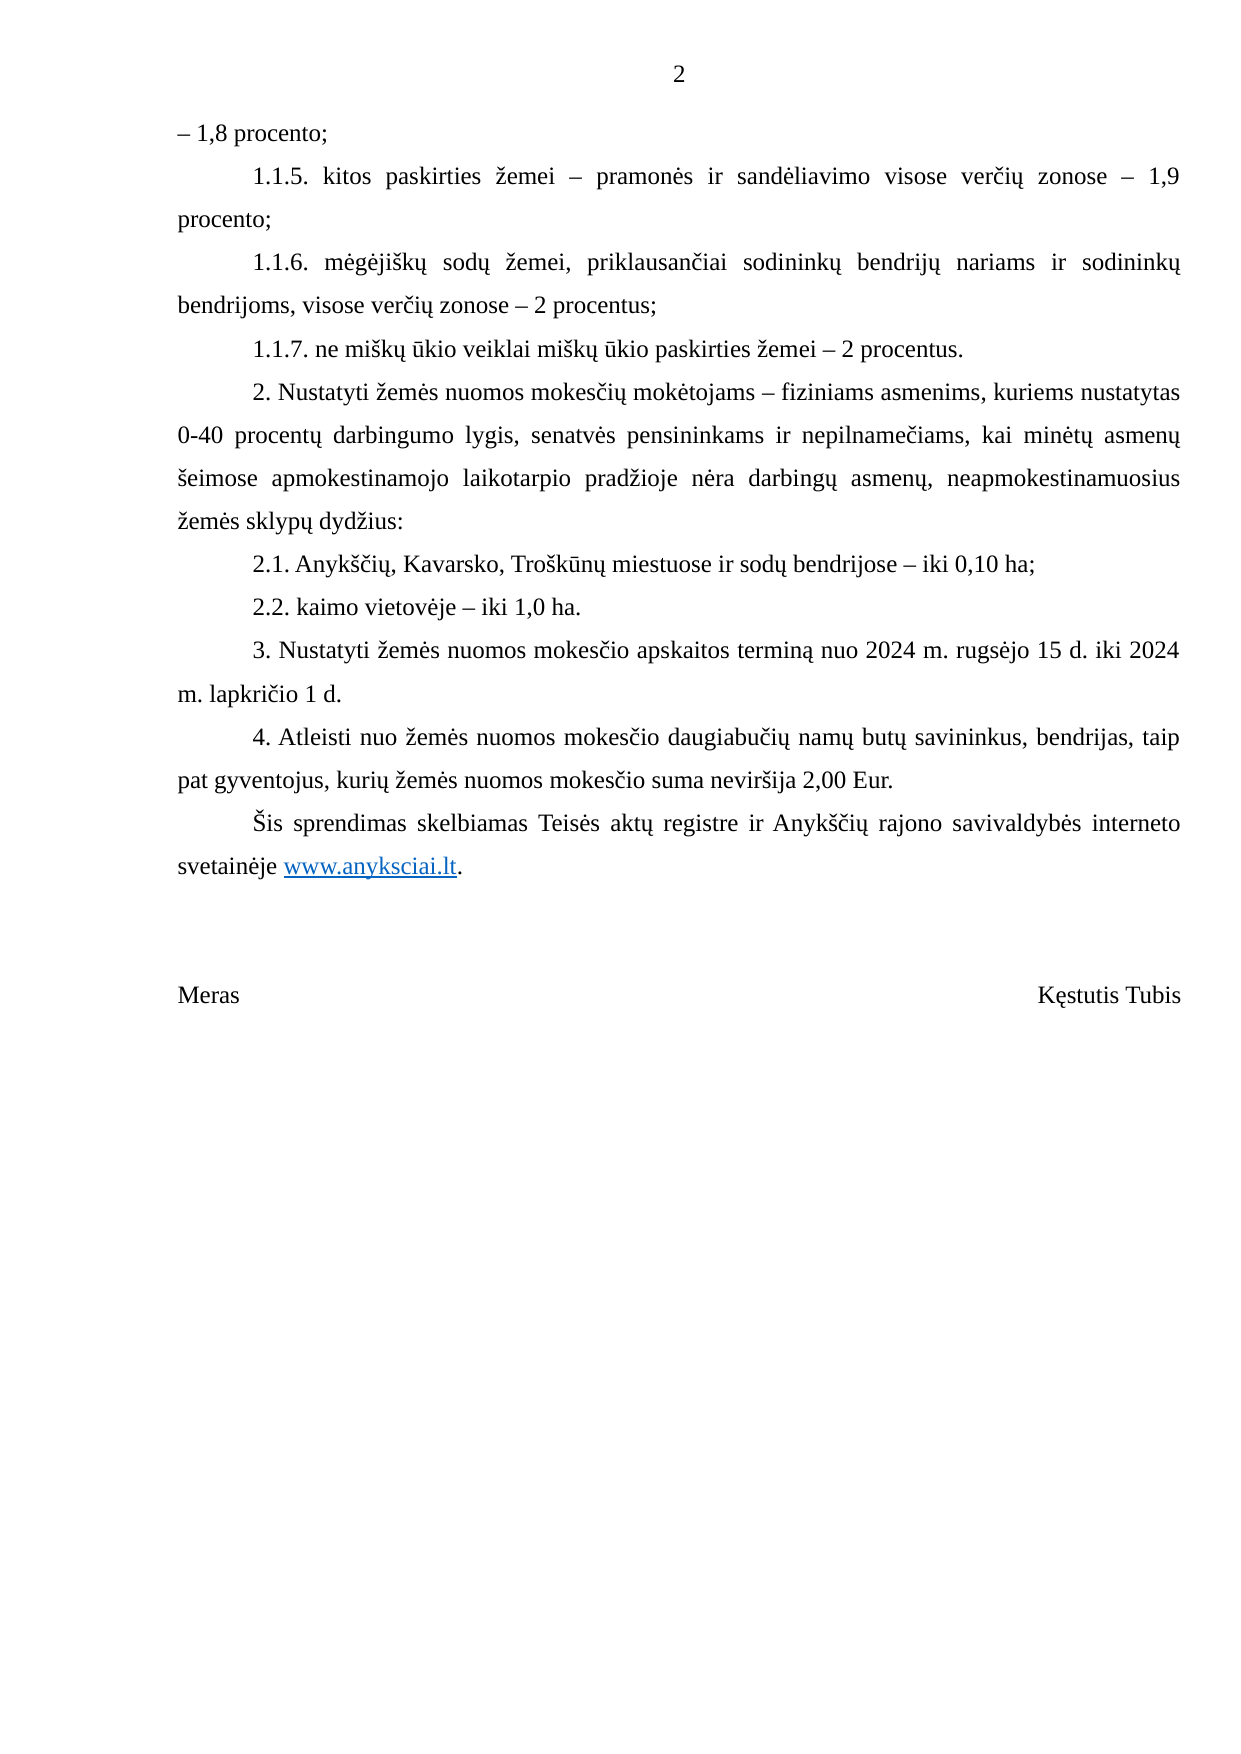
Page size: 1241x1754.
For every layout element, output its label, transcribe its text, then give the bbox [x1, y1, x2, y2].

text 3. Nustatyti žemės nuomos mokesčio apskaitos terminą nuo 2024 m. rugsėjo 15 d. iki 2024 m. lapkričio 1 d. [177, 636, 1181, 707]
text 1.1.5. kitos paskirties žemei – pramonės ir sandėliavimo visose verčių zonose – 1,9 procento; [177, 161, 1181, 233]
text 4. Atleisti nuo žemės nuomos mokesčio daugiabučių namų butų savininkus, bendrijas, taip pat gyventojus, kurių žemės nuomos mokesčio suma neviršija 2,00 Eur. [177, 722, 1181, 794]
text 1.1.6. mėgėjiškų sodų žemei, priklausančiai sodininkų bendrijų nariams ir sodininkų bendrijoms, visose verčių zonose – 2 procentus; [177, 247, 1181, 319]
text 2.1. Anykščių, Kavarsko, Troškūnų miestuose ir sodų bendrijose – iki 0,10 ha; [177, 549, 1181, 578]
text 2. Nustatyti žemės nuomos mokesčių mokėtojams – fiziniams asmenims, kuriems nustatytas 0-40 procentų darbingumo lygis, senatvės pensininkams ir nepilnamečiams, kai minėtų asmenų šeimose apmokestinamojo laikotarpio pradžioje nėra darbingų asmenų, neapmokestinamuosius žemės sklypų dydžius: [177, 377, 1181, 535]
text 2.2. kaimo vietovėje – iki 1,0 ha. [177, 592, 1181, 621]
text Šis sprendimas skelbiamas Teisės aktų registre ir Anykščių rajono savivaldybės interneto svetainėje www.anyksciai.lt. [177, 808, 1181, 880]
text – 1,8 procento; [177, 118, 1181, 147]
text Meras Kęstutis Tubis [177, 981, 1181, 1009]
text 1.1.7. ne miškų ūkio veiklai miškų ūkio paskirties žemei – 2 procentus. [177, 334, 1181, 362]
